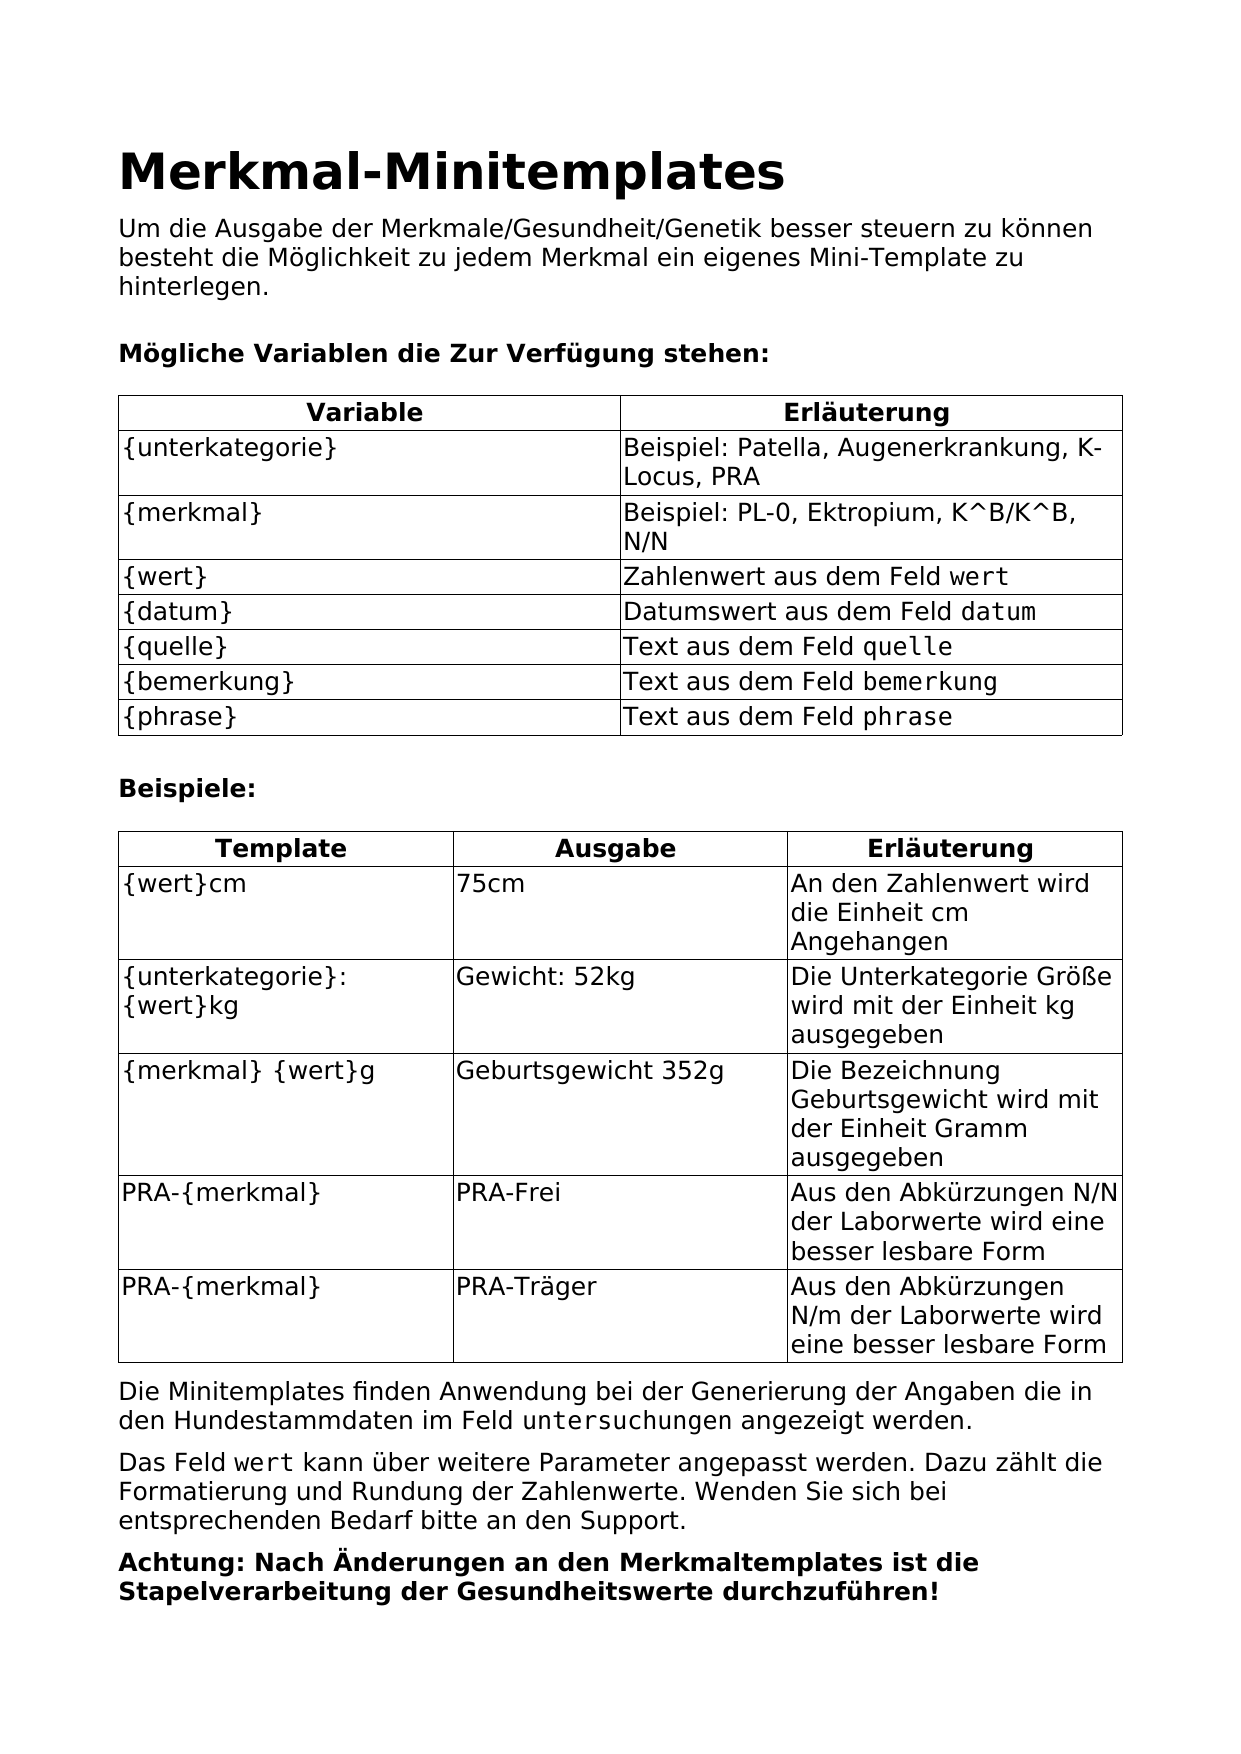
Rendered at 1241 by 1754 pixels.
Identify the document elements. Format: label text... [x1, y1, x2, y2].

table_cell Text aus dem Feld quelle [621, 630, 1122, 664]
text Die Minitemplates finden Anwendung bei der Generierung der Angaben die in den Hundestammdaten im Feld untersuchungen angezeigt werden. [118, 1377, 1122, 1436]
table_cell Beispiel: Patella, Augenerkrankung, K-Locus, PRA [621, 431, 1122, 495]
table_cell Datumswert aus dem Feld datum [621, 595, 1122, 629]
table_cell {quelle} [119, 630, 620, 664]
table_cell {wert}cm [119, 867, 453, 959]
table_header Template [119, 832, 453, 866]
text Das Feld wert kann über weitere Parameter angepasst werden. Dazu zählt die Formatierung und Rundung der Zahlenwerte. Wenden Sie sich bei entsprechenden Bedarf bitte an den Support. [118, 1448, 1122, 1536]
subtitle Beispiele: [118, 774, 1122, 803]
text Um die Ausgabe der Merkmale/Gesundheit/Genetik besser steuern zu können besteht die Möglichkeit zu jedem Merkmal ein eigenes Mini-Template zu hinterlegen. [118, 214, 1122, 301]
table_cell Aus den Abkürzungen N/N der Laborwerte wird eine besser lesbare Form [788, 1176, 1122, 1269]
table_cell {datum} [119, 595, 620, 629]
table_cell {merkmal} [119, 496, 620, 559]
table_cell PRA-Träger [454, 1270, 787, 1362]
subtitle Mögliche Variablen die Zur Verfügung stehen: [118, 339, 1122, 368]
table_cell PRA-Frei [454, 1176, 787, 1269]
table_header Erläuterung [621, 396, 1122, 430]
table_cell Aus den Abkürzungen N/m der Laborwerte wird eine besser lesbare Form [788, 1270, 1122, 1362]
table_cell 75cm [454, 867, 787, 959]
table_cell {wert} [119, 560, 620, 594]
table_cell {merkmal} {wert}g [119, 1054, 453, 1175]
table_cell Die Unterkategorie Größe wird mit der Einheit kg ausgegeben [788, 960, 1122, 1053]
table_cell {unterkategorie} [119, 431, 620, 495]
table_cell Text aus dem Feld phrase [621, 700, 1122, 734]
table_cell {unterkategorie}: {wert}kg [119, 960, 453, 1053]
table_header Variable [119, 396, 620, 430]
table_cell Gewicht: 52kg [454, 960, 787, 1053]
table_cell Text aus dem Feld bemerkung [621, 665, 1122, 699]
table_cell Die Bezeichnung Geburtsgewicht wird mit der Einheit Gramm ausgegeben [788, 1054, 1122, 1175]
table_cell PRA-{merkmal} [119, 1176, 453, 1269]
table_cell {bemerkung} [119, 665, 620, 699]
table_cell Zahlenwert aus dem Feld wert [621, 560, 1122, 594]
table_cell {phrase} [119, 700, 620, 734]
table_cell PRA-{merkmal} [119, 1270, 453, 1362]
table_header Ausgabe [454, 832, 787, 866]
table_cell An den Zahlenwert wird die Einheit cm Angehangen [788, 867, 1122, 959]
subtitle Merkmal-Minitemplates [118, 143, 1122, 201]
text Achtung: Nach Änderungen an den Merkmaltemplates ist die Stapelverarbeitung der Gesundheitswerte durchzuführen! [118, 1548, 1122, 1606]
table_header Erläuterung [788, 832, 1122, 866]
table_cell Beispiel: PL-0, Ektropium, K^B/K^B, N/N [621, 496, 1122, 559]
table_cell Geburtsgewicht 352g [454, 1054, 787, 1175]
